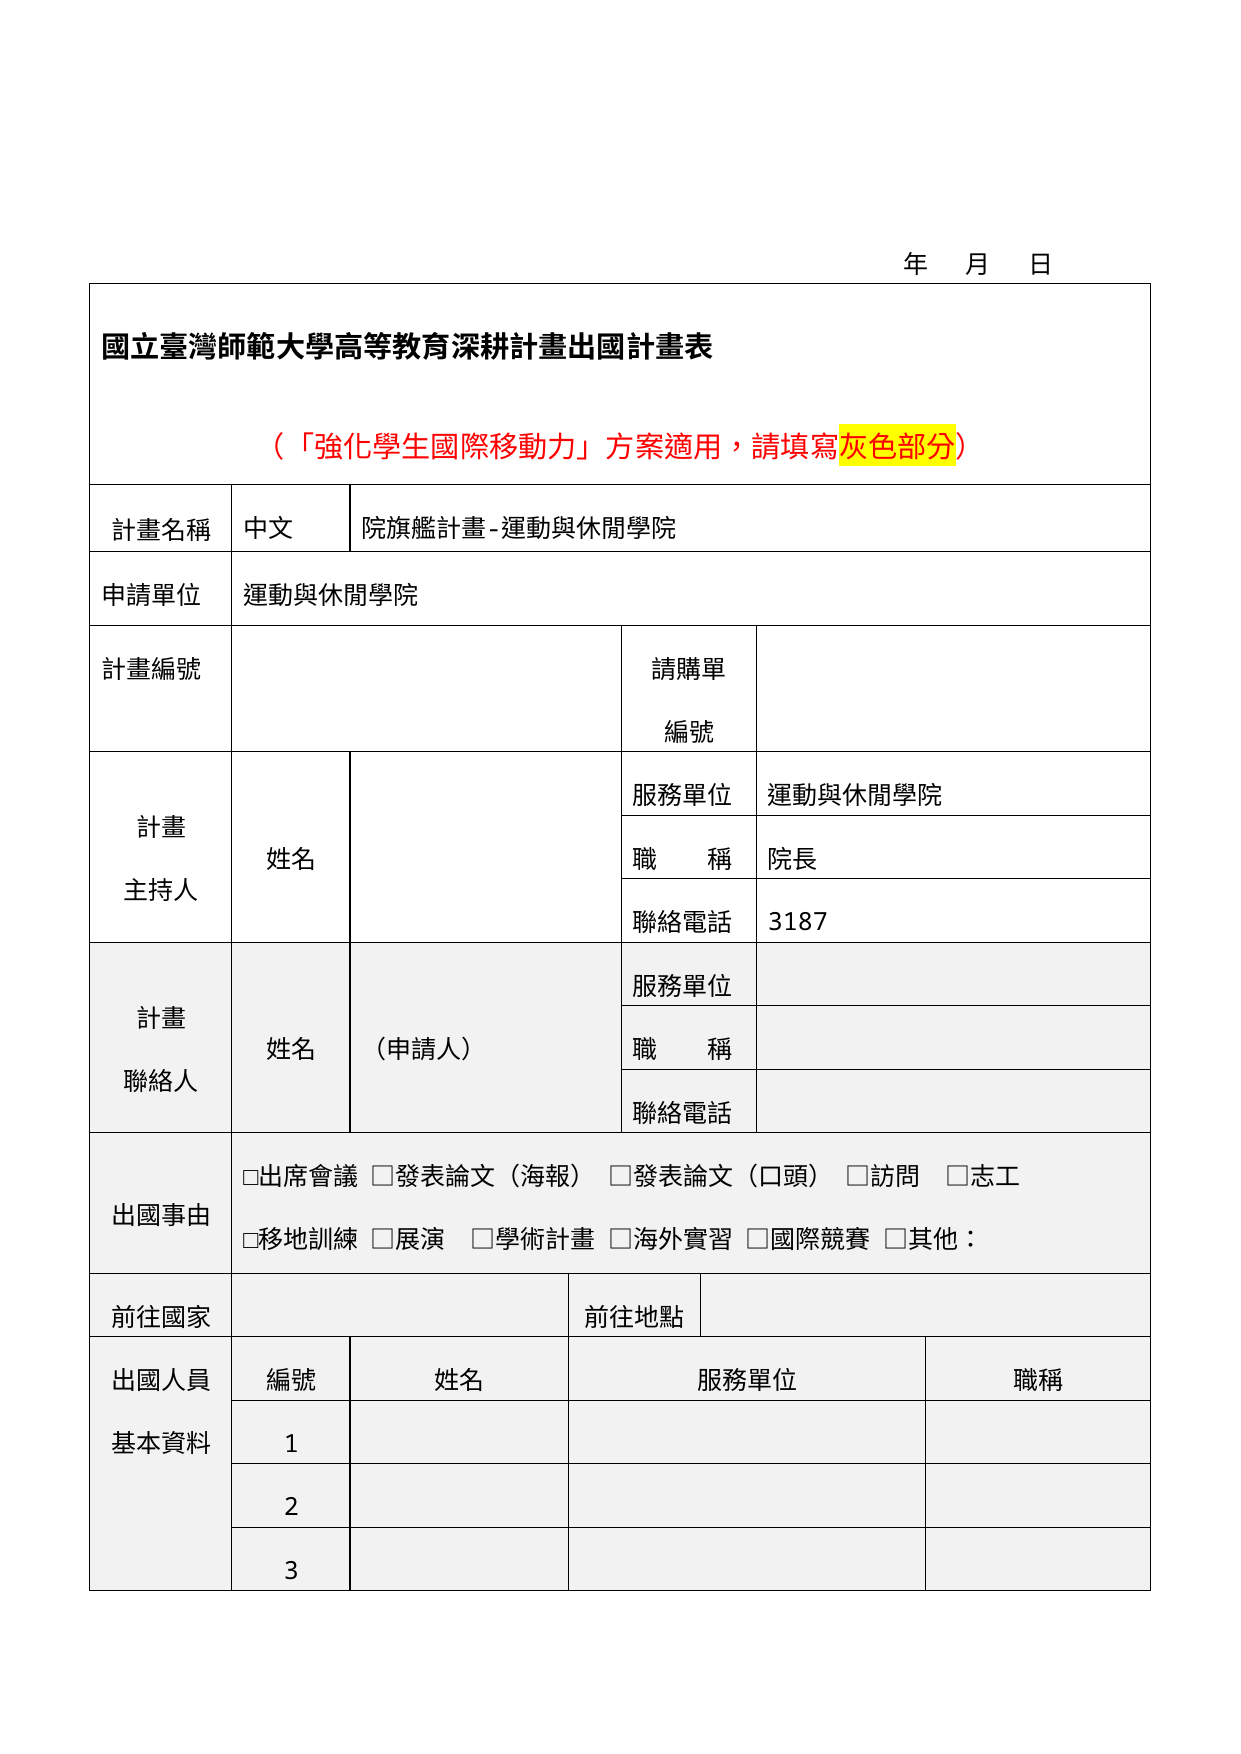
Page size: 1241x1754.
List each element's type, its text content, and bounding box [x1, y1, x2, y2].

table_cell [232, 1274, 568, 1336]
table_cell [569, 1528, 925, 1590]
table_cell 職 稱 [622, 816, 756, 878]
table_cell [757, 1006, 1150, 1069]
table_cell [926, 1528, 1150, 1590]
table_cell [757, 626, 1150, 751]
table_cell 請購單 編號 [622, 626, 756, 751]
table_cell [351, 1528, 568, 1590]
table_cell [232, 626, 621, 751]
table_cell 1 [232, 1401, 349, 1463]
table_cell [926, 1464, 1150, 1527]
table_cell 申請單位 [90, 552, 231, 625]
table_cell 計畫 主持人 [90, 752, 231, 942]
table_cell 運動與休閒學院 [232, 552, 1150, 625]
table_cell （申請人） [351, 943, 621, 1132]
table_cell 聯絡電話 [622, 1070, 756, 1132]
table_cell [351, 1401, 568, 1463]
table_cell [351, 752, 621, 942]
table_cell 姓名 [351, 1337, 568, 1400]
table_cell [701, 1274, 1150, 1336]
table_cell 服務單位 [622, 752, 756, 814]
table_cell 編號 [232, 1337, 349, 1400]
table_cell [926, 1401, 1150, 1463]
table_cell 2 [232, 1464, 349, 1527]
table_cell 職 稱 [622, 1006, 756, 1069]
table_cell 服務單位 [622, 943, 756, 1005]
table_cell [757, 943, 1150, 1005]
table_cell 運動與休閒學院 [757, 752, 1150, 814]
table_cell 服務單位 [569, 1337, 925, 1400]
table_cell [569, 1464, 925, 1527]
table_cell 中文 [232, 485, 349, 551]
table_cell 出國人員 基本資料 [90, 1337, 231, 1590]
table_cell 3187 [757, 879, 1150, 942]
table_cell 前往國家 [90, 1274, 231, 1336]
table_header 國立臺灣師範大學高等教育深耕計畫出國計畫表 （「強化學生國際移動力」方案適用，請填寫灰色部分） [90, 284, 1150, 484]
table_cell [757, 1070, 1150, 1132]
table_cell 院旗艦計畫-運動與休閒學院 [351, 485, 1150, 551]
table_cell 前往地點 [569, 1274, 700, 1336]
table_cell 出國事由 [90, 1133, 231, 1273]
table_cell □出席會議 □發表論文（海報） □發表論文（口頭） □訪問 □志工 □移地訓練 □展演 □學術計畫 □海外實習 □國際競賽 □其他： [232, 1133, 1150, 1273]
table_cell 計畫名稱 [90, 485, 231, 551]
table_cell [351, 1464, 568, 1527]
table_cell [569, 1401, 925, 1463]
table_cell 聯絡電話 [622, 879, 756, 942]
table_cell 計畫 聯絡人 [90, 943, 231, 1132]
table_cell 院長 [757, 816, 1150, 878]
text 年 月 日 [187, 158, 1053, 283]
table_cell 職稱 [926, 1337, 1150, 1400]
table_cell 3 [232, 1528, 349, 1590]
table_cell 計畫編號 [90, 626, 231, 751]
table_cell 姓名 [232, 943, 349, 1132]
table_cell 姓名 [232, 752, 349, 942]
